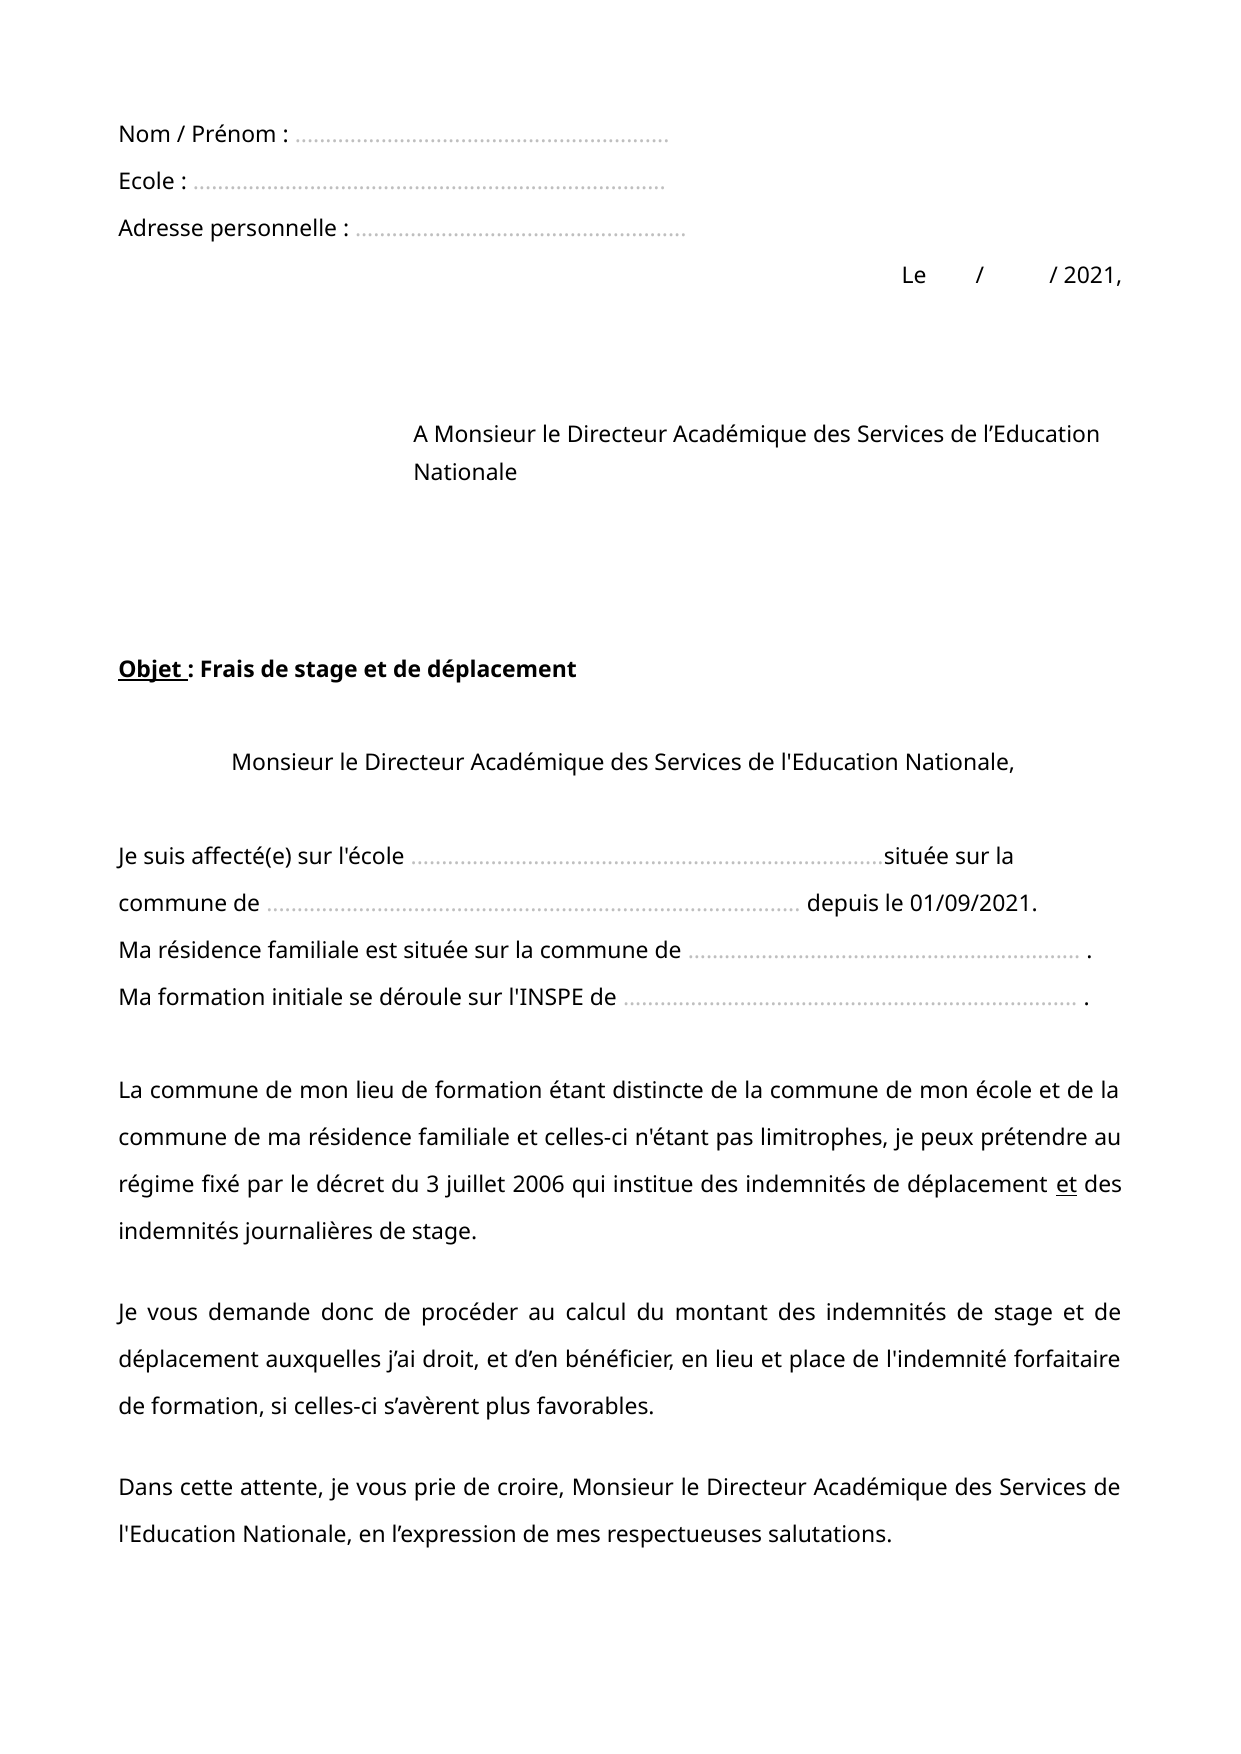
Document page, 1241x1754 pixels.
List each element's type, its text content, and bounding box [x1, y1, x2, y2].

text Ma résidence familiale est située sur la commune de …….......................................................... . [118, 934, 1122, 965]
text Monsieur le Directeur Académique des Services de l'Education Nationale, [118, 746, 1122, 777]
text A Monsieur le Directeur Académique des Services de l’Education Nationale [413, 418, 1122, 487]
text Objet : Frais de stage et de déplacement [118, 652, 1122, 684]
text La commune de mon lieu de formation étant distincte de la commune de mon école et de la commune de ma résidence familiale et celles-ci n'étant pas limitrophes, je peux prétendre au régime fixé par le décret du 3 juillet 2006 qui institue des indemnités de déplacement et des indemnités journalières de stage. [118, 1074, 1122, 1246]
text Je suis affecté(e) sur l'école .............................................................................située sur la commune de ....................................................................................... depuis le 01/09/2021. [118, 840, 1122, 918]
text Le / / 2021, [118, 259, 1122, 290]
text Ma formation initiale se déroule sur l'INSPE de …....................................................................... . [118, 981, 1122, 1012]
text Dans cette attente, je vous prie de croire, Monsieur le Directeur Académique des Services de l'Education Nationale, en l’expression de mes respectueuses salutations. [118, 1471, 1122, 1549]
text Nom / Prénom : ............................................................. [118, 118, 1122, 149]
text Je vous demande donc de procéder au calcul du montant des indemnités de stage et de déplacement auxquelles j’ai droit, et d’en bénéficier, en lieu et place de l'indemnité forfaitaire de formation, si celles-ci s’avèrent plus favorables. [118, 1296, 1122, 1421]
text Adresse personnelle : …................................................... [118, 212, 1122, 243]
text Ecole : ............................................................................. [118, 165, 1122, 196]
